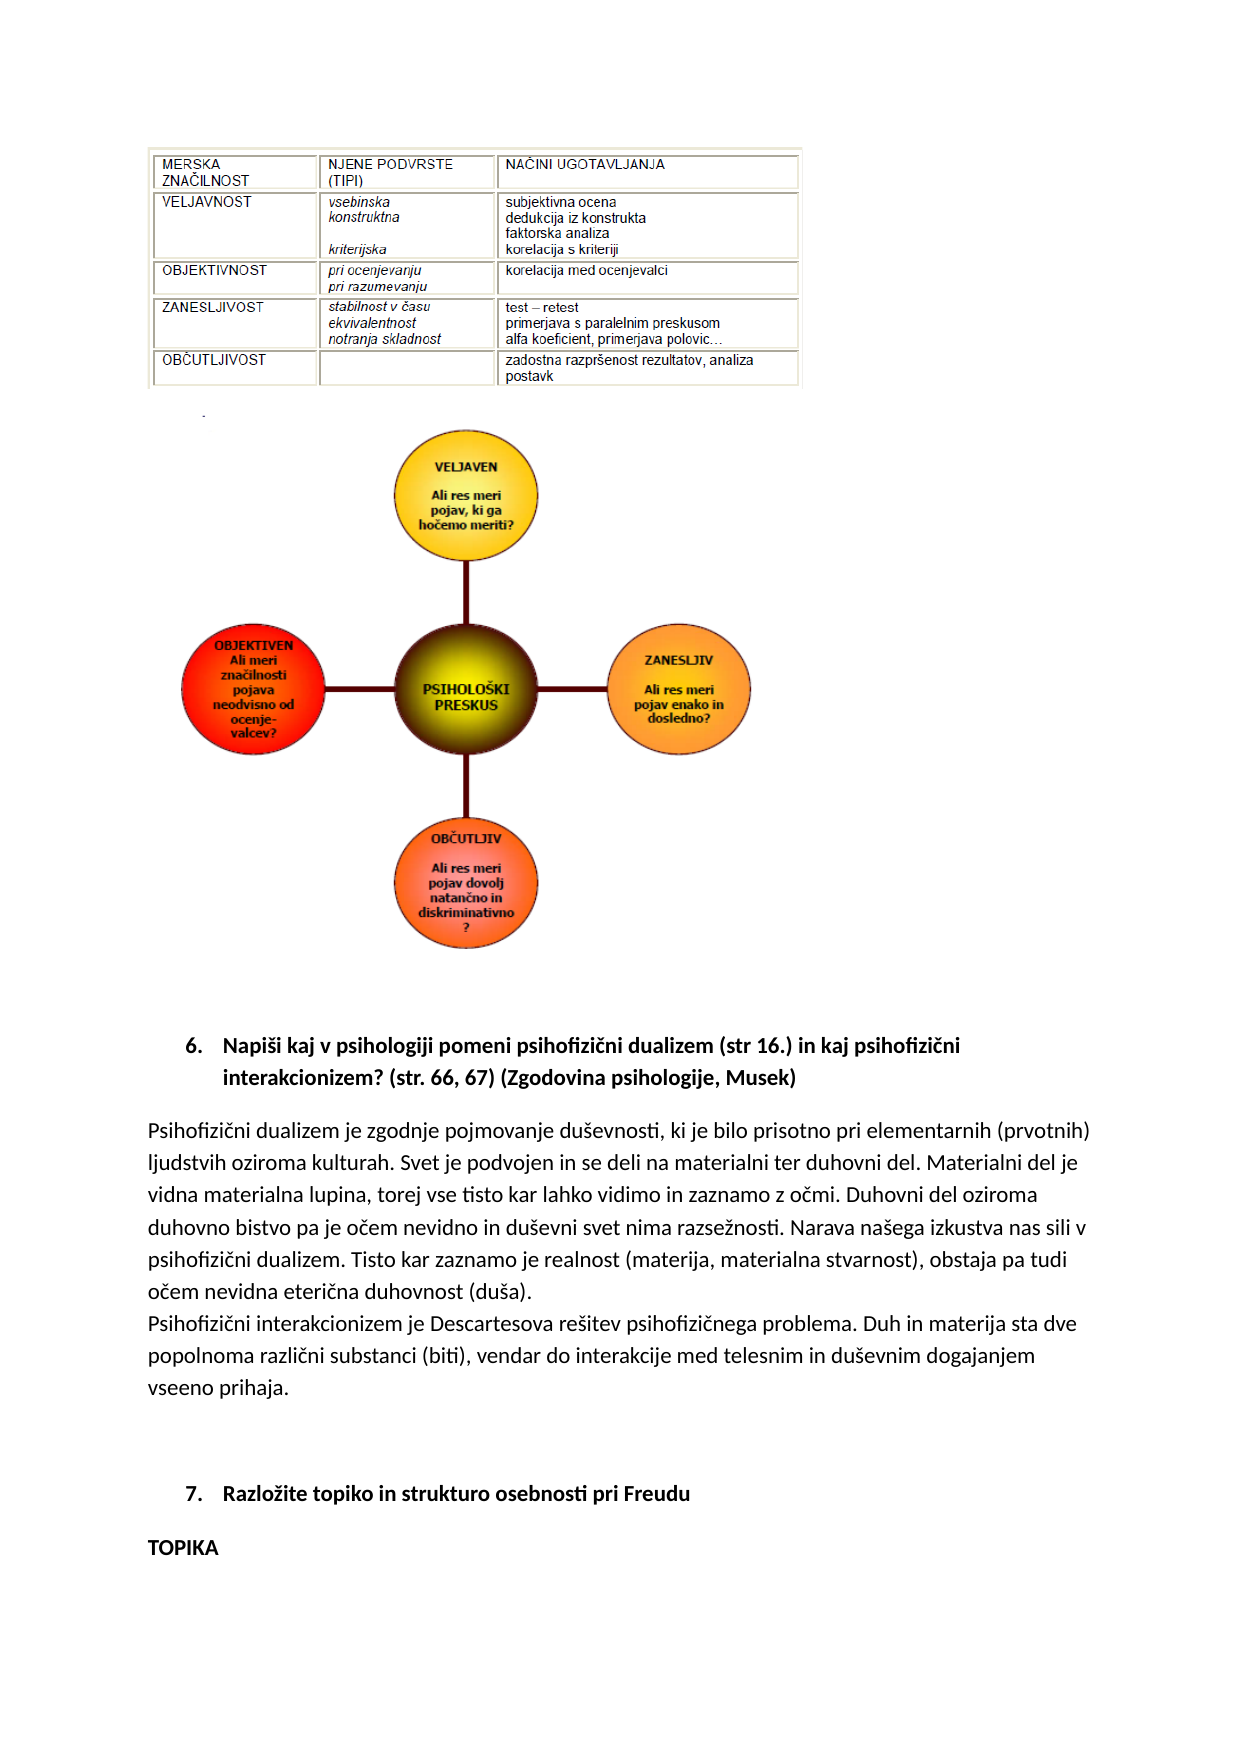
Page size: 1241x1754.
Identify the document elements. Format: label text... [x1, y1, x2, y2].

picture [147, 392, 799, 974]
text Psihofizični dualizem je zgodnje pojmovanje duševnosti, ki je bilo prisotno pri elementarnih (prvotnih) ljudstvih oziroma kulturah. Svet je podvojen in se deli na materialni ter duhovni del. Materialni del je vidna materialna lupina, torej vse tisto kar lahko vidimo in zaznamo z očmi. Duhovni del oziroma duhovno bistvo pa je očem nevidno in duševni svet nima razsežnosti. Narava našega izkustva nas sili v psihofizični dualizem. Tisto kar zaznamo je realnost (materija, materialna stvarnost), obstaja pa tudi očem nevidna eterična duhovnost (duša). Psihofizični interakcionizem je Descartesova rešitev psihofizičnega problema. Duh in materija sta dve popolnoma različni substanci (biti), vendar do interakcije med telesnim in duševnim dogajanjem vseeno prihaja. [148, 1116, 1093, 1402]
picture [147, 147, 803, 389]
text TOPIKA [148, 1533, 1093, 1561]
list Razložite topiko in strukturo osebnosti pri Freudu [185, 1479, 1093, 1508]
list Napiši kaj v psihologiji pomeni psihofizični dualizem (str 16.) in kaj psihofizični interakcionizem? (str. 66, 67) (Zgodovina psihologije, Musek) [185, 1031, 1093, 1091]
